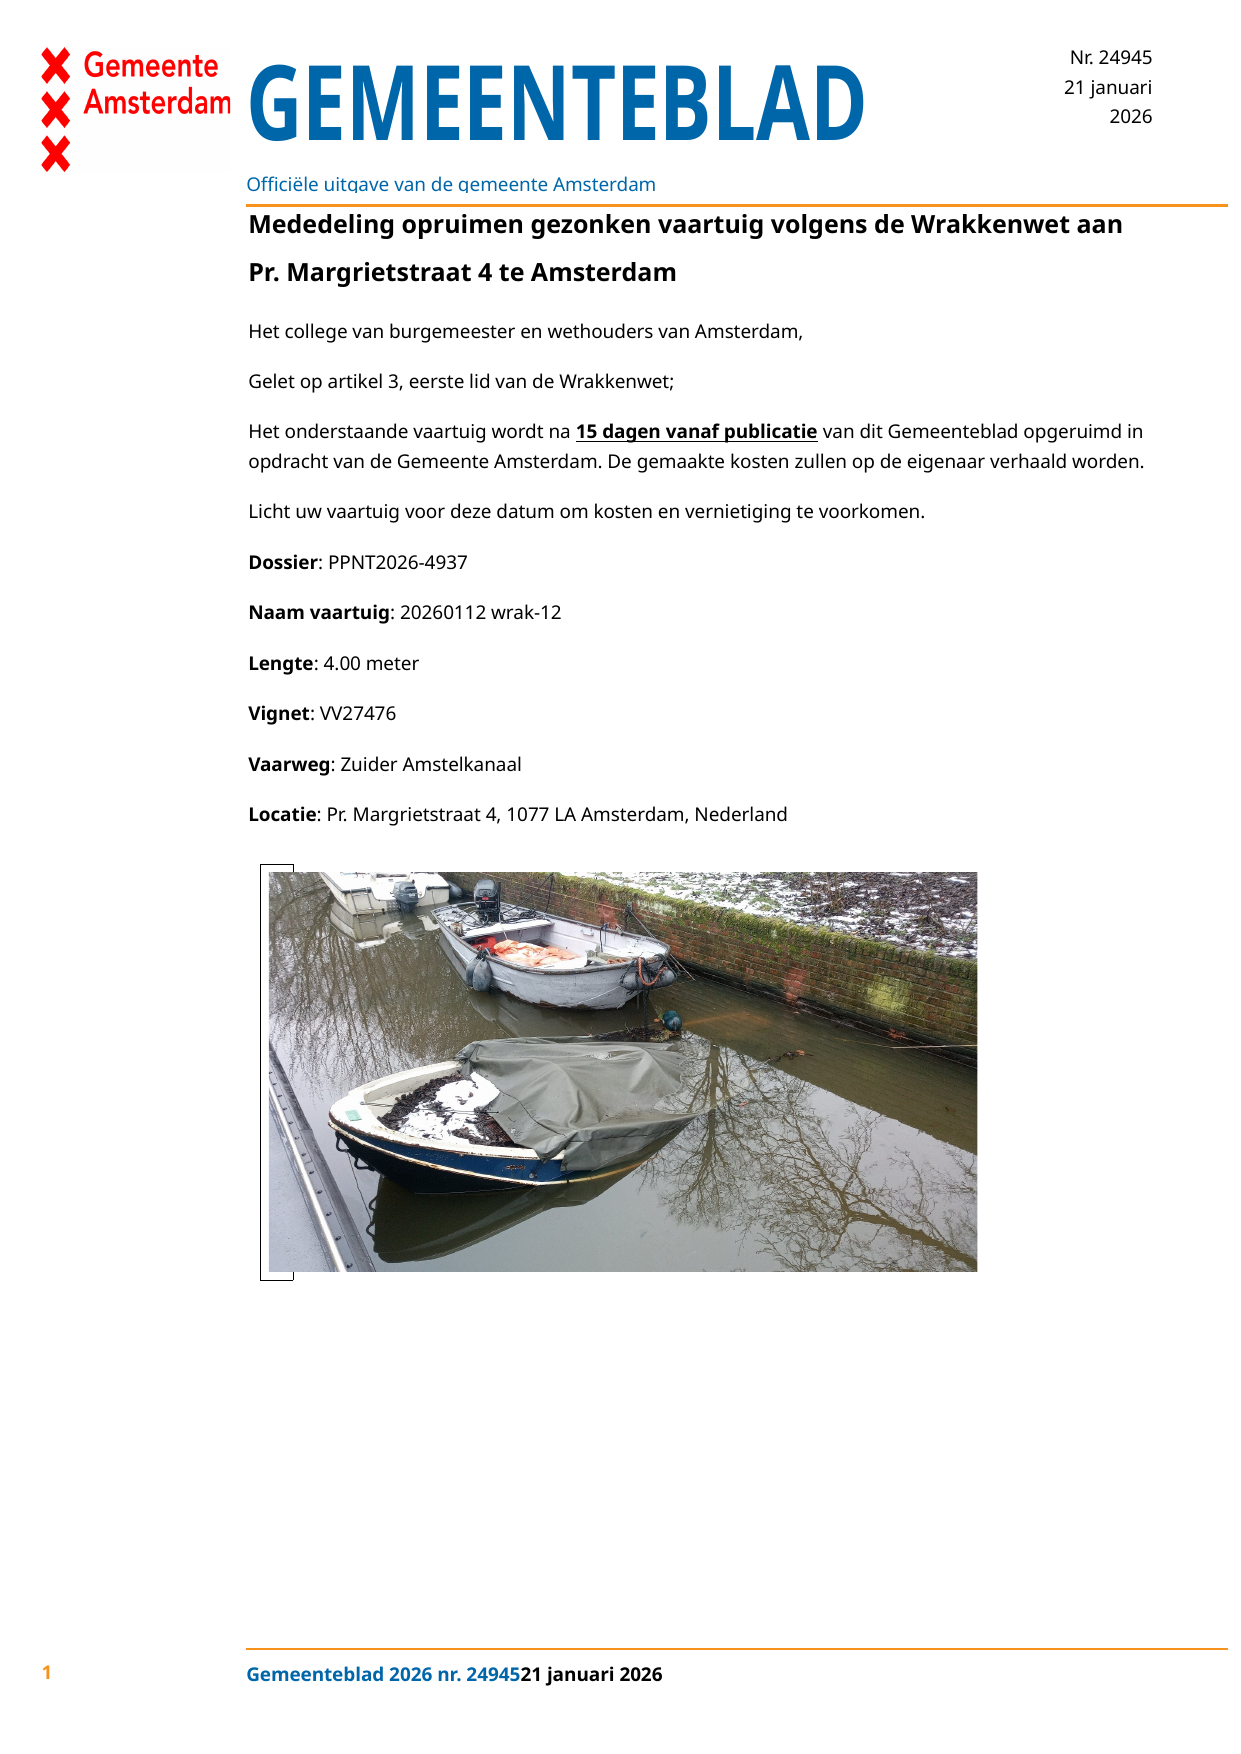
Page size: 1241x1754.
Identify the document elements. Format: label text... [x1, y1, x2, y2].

text Dossier: PPNT2026-4937 [248, 549, 1152, 575]
text Naam vaartuig: 20260112 wrak-12 [248, 599, 1152, 625]
picture [268, 872, 978, 1272]
text Vignet: VV27476 [248, 700, 1152, 726]
picture [41, 47, 231, 172]
text Mededeling opruimen gezonken vaartuig volgens de Wrakkenwet aan Pr. Margrietstraat 4 te Amsterdam [248, 207, 1152, 288]
text Vaarweg: Zuider Amstelkanaal [248, 751, 1152, 777]
text Gelet op artikel 3, eerste lid van de Wrakkenwet; [248, 368, 1152, 394]
text Het onderstaande vaartuig wordt na 15 dagen vanaf publicatie van dit Gemeenteblad opgeruimd in opdracht van de Gemeente Amsterdam. De gemaakte kosten zullen op de eigenaar verhaald worden. [248, 419, 1152, 474]
text Licht uw vaartuig voor deze datum om kosten en vernietiging te voorkomen. [248, 499, 1152, 524]
text Het college van burgemeester en wethouders van Amsterdam, [248, 318, 1152, 344]
text Locatie: Pr. Margrietstraat 4, 1077 LA Amsterdam, Nederland [248, 801, 1152, 827]
text Lengte: 4.00 meter [248, 650, 1152, 676]
